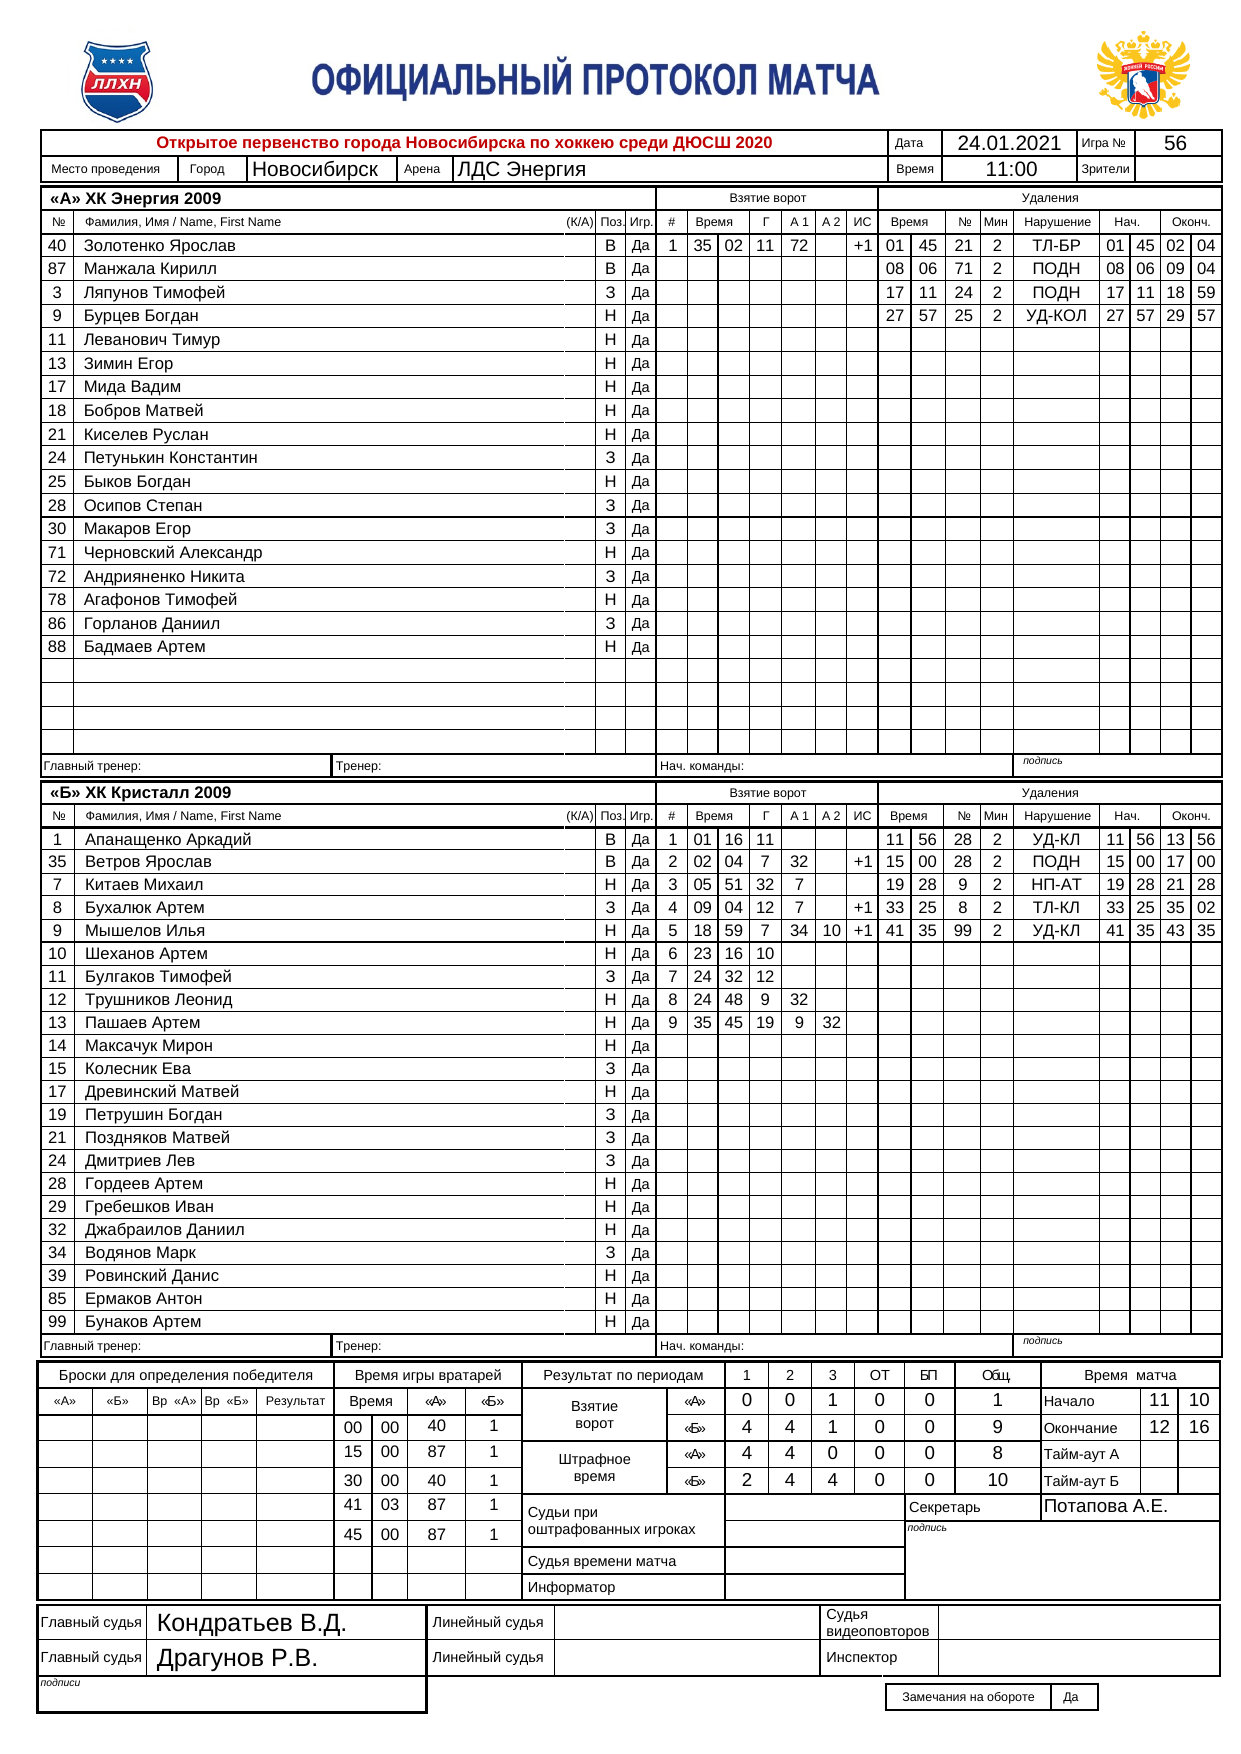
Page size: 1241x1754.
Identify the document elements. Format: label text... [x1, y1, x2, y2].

table_cell Взятие ворот [523, 1389, 666, 1440]
table_cell 0 [905, 1468, 954, 1493]
table_cell [1131, 659, 1160, 682]
table_cell [1100, 707, 1129, 729]
table_cell Манжала Кирилл [74, 257, 564, 280]
table_cell Ветров Ярослав [75, 850, 564, 872]
table_cell [1131, 989, 1160, 1011]
table_cell [148, 1547, 201, 1573]
table_cell 2 [981, 850, 1013, 872]
table_cell 06 [1131, 257, 1160, 280]
table_cell 12 [750, 966, 781, 987]
table_cell [847, 305, 877, 327]
table_cell [1100, 943, 1129, 964]
table_cell [42, 707, 73, 729]
table_cell 2 [981, 829, 1013, 849]
table_cell [148, 1521, 201, 1546]
table_cell 0 [905, 1389, 954, 1413]
table_cell [688, 470, 717, 493]
table_cell [981, 376, 1013, 398]
table_cell [1192, 683, 1221, 706]
table_cell 41 [879, 920, 910, 941]
table_cell 01 [688, 829, 717, 849]
table_cell [657, 636, 687, 658]
table_cell Судьи при оштрафованных игроках [523, 1495, 724, 1546]
table_cell [1161, 1150, 1190, 1172]
table_cell [750, 707, 781, 729]
table_cell 28 [1192, 874, 1221, 895]
table_cell [750, 305, 781, 327]
table_cell Макаров Егор [74, 518, 564, 540]
table_cell Главный тренер: [42, 755, 330, 776]
table_cell [1014, 1173, 1099, 1195]
table_cell [944, 966, 980, 987]
table_cell [1014, 612, 1099, 634]
table_cell А 2 [816, 805, 846, 826]
table_cell [726, 1521, 904, 1546]
table_cell Да [626, 376, 655, 398]
table_cell Древинский Матвей [75, 1081, 564, 1103]
table_cell 23 [688, 943, 717, 964]
table_cell З [596, 518, 625, 540]
table_cell 18 [1161, 281, 1190, 303]
table_cell [688, 494, 717, 516]
table_cell [782, 446, 815, 469]
table_cell [912, 1127, 943, 1149]
table_cell [555, 1606, 819, 1639]
table_cell [657, 1173, 687, 1195]
table_cell [1192, 1173, 1221, 1195]
table_cell 4 [726, 1442, 768, 1467]
table_cell Ермаков Антон [75, 1288, 564, 1310]
table_cell З [596, 565, 625, 587]
table_cell 00 [373, 1521, 407, 1546]
table_cell 01 [1100, 235, 1129, 256]
table_cell [688, 399, 717, 422]
table_cell 1 [466, 1416, 521, 1440]
table_cell Город [179, 157, 246, 181]
table_cell [93, 1521, 147, 1546]
table_cell [1014, 1012, 1099, 1033]
table_cell 04 [719, 850, 749, 872]
table_cell З [596, 446, 625, 469]
table_cell 0 [769, 1389, 811, 1413]
table_cell [912, 588, 945, 611]
table_cell 27 [1100, 305, 1129, 327]
table_cell [1192, 518, 1221, 540]
table_cell [944, 1035, 980, 1057]
table_cell [944, 1196, 980, 1218]
table_cell [719, 1104, 749, 1126]
table_cell Андрияненко Никита [74, 565, 564, 587]
table_cell [1014, 1127, 1099, 1149]
table_cell 1 [812, 1389, 854, 1413]
table_cell 29 [1161, 305, 1190, 327]
table_cell [750, 446, 781, 469]
table_cell [657, 1127, 687, 1149]
table_cell [719, 494, 749, 516]
table_cell [816, 943, 846, 964]
table_cell Да [626, 1012, 655, 1033]
table_cell Н [596, 1288, 625, 1310]
table_cell 11 [1131, 281, 1160, 303]
table_cell [1136, 157, 1221, 181]
table_cell 00 [373, 1441, 407, 1467]
table_cell 88 [42, 636, 73, 658]
table_cell [1131, 1127, 1160, 1149]
table_cell 15 [42, 1058, 74, 1079]
table_cell [596, 683, 625, 706]
table_cell [565, 235, 595, 256]
table_cell Да [626, 470, 655, 493]
table_cell [750, 1127, 781, 1149]
table_cell [912, 989, 943, 1011]
table_cell Время [879, 211, 945, 233]
table_cell [1161, 588, 1190, 611]
table_cell [626, 683, 655, 706]
table_cell [946, 565, 980, 587]
table_cell З [596, 966, 625, 987]
table_cell 35 [912, 920, 943, 941]
table_cell ИС [847, 211, 877, 233]
table_cell Н [596, 920, 625, 941]
table_cell [1161, 352, 1190, 374]
table_cell [879, 1219, 910, 1241]
table_cell 4 [657, 896, 687, 918]
table_cell Булгаков Тимофей [75, 966, 564, 987]
table_cell [74, 683, 564, 706]
table_cell [1192, 989, 1221, 1011]
table_cell [879, 707, 910, 729]
table_cell [1100, 328, 1129, 351]
table_cell 71 [946, 257, 980, 280]
table_cell [688, 281, 717, 303]
table_cell [1161, 943, 1190, 964]
table_cell [847, 636, 877, 658]
table_cell Н [596, 1012, 625, 1033]
table_cell 33 [879, 896, 910, 918]
table_cell Н [596, 376, 625, 398]
table_cell 17 [879, 281, 910, 303]
table_cell [816, 636, 846, 658]
table_cell [1192, 1058, 1221, 1079]
table_cell [782, 541, 815, 564]
table_cell [946, 494, 980, 516]
table_cell [257, 1494, 333, 1520]
table_cell 32 [782, 850, 815, 872]
table_cell НП-АТ [1014, 874, 1099, 895]
table_cell [93, 1574, 147, 1599]
table_cell [1014, 565, 1099, 587]
table_cell 14 [42, 1035, 74, 1057]
table_cell [657, 707, 687, 729]
table_cell Да [626, 305, 655, 327]
table_cell 40 [408, 1468, 465, 1493]
table_cell З [596, 281, 625, 303]
table_cell «А» [39, 1389, 92, 1413]
table_cell [688, 1081, 717, 1103]
table_cell 35 [688, 235, 717, 256]
table_cell [1131, 612, 1160, 634]
table_cell ЛДС Энергия [454, 157, 887, 181]
table_cell [981, 494, 1013, 516]
table_cell Мышелов Илья [75, 920, 564, 941]
table_cell [816, 989, 846, 1011]
table_cell [981, 470, 1013, 493]
table_cell [912, 1265, 943, 1287]
table_header ОТ [855, 1363, 904, 1387]
table_cell [1014, 659, 1099, 682]
table_cell [782, 1173, 815, 1195]
table_cell [816, 588, 846, 611]
table_cell [847, 730, 877, 753]
table_cell [1131, 1150, 1160, 1172]
table_cell 0 [855, 1468, 904, 1493]
table_header 2 [769, 1363, 811, 1387]
table_cell [1014, 683, 1099, 706]
table_cell [847, 1242, 877, 1264]
table_cell [1014, 1104, 1099, 1126]
table_cell [42, 659, 73, 682]
table_cell [879, 423, 910, 445]
table_cell [1131, 1219, 1160, 1241]
table_cell 9 [42, 920, 74, 941]
table_cell Тренер: [333, 1335, 655, 1356]
table_cell Н [596, 470, 625, 493]
table_cell [816, 1127, 846, 1149]
table_cell 2 [657, 850, 687, 872]
table_cell Фамилия, Имя / Name, First Name [74, 211, 565, 233]
table_cell 13 [42, 1012, 74, 1033]
table_cell [555, 1640, 819, 1675]
table_cell 4 [812, 1468, 854, 1493]
table_cell 17 [42, 1081, 74, 1103]
table_cell [816, 1288, 846, 1310]
table_cell [1131, 636, 1160, 658]
table_cell [750, 612, 781, 634]
table_cell [981, 707, 1013, 729]
table_cell 10 [42, 943, 74, 964]
table_cell [750, 328, 781, 351]
table_cell [565, 829, 595, 849]
table_cell [750, 257, 781, 280]
table_cell [1014, 541, 1099, 564]
table_cell [202, 1494, 256, 1520]
table_cell 08 [1100, 257, 1129, 280]
table_cell 87 [408, 1441, 465, 1467]
table_cell 28 [912, 874, 943, 895]
table_cell 10 [816, 920, 846, 941]
table_cell 3 [657, 874, 687, 895]
table_cell Время [688, 211, 749, 233]
table_cell [719, 399, 749, 422]
table_cell 3 [42, 281, 73, 303]
table_cell [981, 1081, 1013, 1103]
table_cell [257, 1468, 333, 1493]
table_cell [719, 1219, 749, 1241]
table_cell [750, 1173, 781, 1195]
table_cell [944, 1242, 980, 1264]
table_cell Да [626, 874, 655, 895]
table_cell [816, 235, 846, 256]
table_cell Джабраилов Даниил [75, 1219, 564, 1241]
table_cell Да [626, 588, 655, 611]
table_cell [565, 518, 595, 540]
table_cell Да [626, 1035, 655, 1057]
table_cell [719, 1242, 749, 1264]
table_cell 57 [1131, 305, 1160, 327]
table_cell (К/А) [565, 805, 595, 826]
table_cell 2 [981, 235, 1013, 256]
table_cell [782, 1311, 815, 1333]
table_cell [719, 612, 749, 634]
table_cell 9 [42, 305, 73, 327]
table_cell [1014, 1035, 1099, 1057]
table_cell [688, 1127, 717, 1149]
table_cell [719, 1150, 749, 1172]
table_cell Петунькин Константин [74, 446, 564, 469]
table_cell 0 [855, 1415, 904, 1440]
table_cell [946, 423, 980, 445]
table_cell [688, 541, 717, 564]
table_cell [981, 659, 1013, 682]
table_cell Да [626, 1242, 655, 1264]
table_cell [1014, 399, 1099, 422]
table_cell [1131, 423, 1160, 445]
table_cell [688, 1288, 717, 1310]
table_cell 9 [944, 874, 980, 895]
table_cell [1141, 1441, 1177, 1467]
table_cell [981, 1035, 1013, 1057]
table_cell [750, 352, 781, 374]
table_cell [879, 1242, 910, 1264]
table_header Броски для определения победителя [39, 1363, 333, 1387]
table_cell 6 [657, 943, 687, 964]
table_cell [1014, 423, 1099, 445]
table_cell [1161, 1173, 1190, 1195]
table_cell Место проведения [42, 157, 177, 181]
table_cell [688, 1058, 717, 1079]
table_cell [944, 1081, 980, 1103]
table_cell [816, 966, 846, 987]
table_cell [1100, 1127, 1129, 1149]
table_cell [657, 423, 687, 445]
table_cell [946, 328, 980, 351]
table_cell [1100, 1035, 1129, 1057]
table_cell [944, 1219, 980, 1241]
table_cell [565, 446, 595, 469]
table_cell [1100, 352, 1129, 374]
table_cell 24 [42, 1150, 74, 1172]
table_cell Гребешков Иван [75, 1196, 564, 1218]
table_cell [847, 829, 877, 849]
table_header Дата [889, 131, 941, 155]
table_cell [1100, 1265, 1129, 1287]
table_cell Да [626, 565, 655, 587]
table_cell [750, 683, 781, 706]
table_cell [1161, 1104, 1190, 1126]
table_cell Нач. команды: [657, 1335, 1012, 1356]
table_cell [719, 1035, 749, 1057]
table_cell Да [626, 446, 655, 469]
table_cell [719, 565, 749, 587]
table_cell № [946, 211, 980, 233]
table_cell 18 [42, 399, 73, 422]
table_cell 32 [719, 966, 749, 987]
table_cell [782, 1127, 815, 1149]
table_cell [657, 281, 687, 303]
table_cell 7 [750, 850, 781, 872]
table_cell [816, 541, 846, 564]
table_cell Дмитриев Лев [75, 1150, 564, 1172]
table_cell [750, 494, 781, 516]
table_cell [1192, 943, 1221, 964]
table_cell 8 [944, 896, 980, 918]
table_cell [946, 588, 980, 611]
table_cell [944, 1288, 980, 1310]
table_cell [719, 1127, 749, 1149]
table_cell [657, 1058, 687, 1079]
table_cell [912, 1012, 943, 1033]
table_cell 19 [42, 1104, 74, 1126]
table_cell [1192, 423, 1221, 445]
table_cell ТЛ-БР [1014, 235, 1099, 256]
table_cell [946, 612, 980, 634]
table_cell [879, 1035, 910, 1057]
table_cell [596, 659, 625, 682]
table_cell [719, 281, 749, 303]
table_cell [565, 1058, 595, 1079]
table_cell [1192, 446, 1221, 469]
table_cell [1192, 1150, 1221, 1172]
table_cell 1 [466, 1521, 521, 1546]
table_cell 30 [335, 1468, 371, 1493]
table_cell [688, 352, 717, 374]
table_cell УД-КЛ [1014, 920, 1099, 941]
table_cell [912, 1219, 943, 1241]
table_cell [912, 541, 945, 564]
table_cell [782, 707, 815, 729]
table_cell 35 [688, 1012, 717, 1033]
table_cell [565, 399, 595, 422]
table_cell «А» [408, 1389, 465, 1413]
table_cell Фамилия, Имя / Name, First Name [75, 805, 565, 826]
table_cell [39, 1441, 92, 1467]
table_cell [688, 1311, 717, 1333]
table_cell [719, 352, 749, 374]
table_cell +1 [847, 235, 877, 256]
table_cell [782, 943, 815, 964]
table_cell подпись [906, 1522, 1219, 1599]
table_cell 25 [1131, 896, 1160, 918]
table_cell [39, 1574, 92, 1599]
table_cell [782, 1242, 815, 1264]
table_cell [1014, 1242, 1099, 1264]
table_cell [879, 636, 910, 658]
table_cell [688, 1150, 717, 1172]
table_cell [750, 588, 781, 611]
table_cell Г [750, 211, 781, 233]
table_cell 15 [1100, 850, 1129, 872]
table_cell [879, 376, 910, 398]
table_cell Главный судья [39, 1606, 146, 1639]
table_cell [782, 1081, 815, 1103]
table_cell 35 [1131, 920, 1160, 941]
table_cell [879, 494, 910, 516]
table_cell [782, 399, 815, 422]
table_header Время матча [1042, 1363, 1219, 1387]
table_cell 11 [750, 829, 781, 849]
table_cell 1 [812, 1415, 854, 1440]
table_cell 28 [1131, 874, 1160, 895]
table_cell [565, 1288, 595, 1310]
table_cell [1192, 1196, 1221, 1218]
table_cell [688, 1173, 717, 1195]
table_cell [912, 376, 945, 398]
table_cell [1014, 376, 1099, 398]
table_cell [847, 423, 877, 445]
table_cell [657, 376, 687, 398]
table_cell [750, 1288, 781, 1310]
table_cell [688, 636, 717, 658]
table_cell [1100, 612, 1129, 634]
table_cell [981, 683, 1013, 706]
table_cell [1192, 565, 1221, 587]
table_cell Н [596, 399, 625, 422]
table_cell [1014, 1058, 1099, 1079]
table_cell [1161, 1242, 1190, 1264]
table_cell 2 [981, 281, 1013, 303]
table_cell 00 [912, 850, 943, 872]
table_cell [657, 612, 687, 634]
table_cell [719, 1173, 749, 1195]
table_cell 2 [981, 896, 1013, 918]
table_cell [879, 966, 910, 987]
table_cell В [596, 829, 625, 849]
table_cell [879, 541, 910, 564]
table_cell [1161, 1196, 1190, 1218]
table_cell Гордеев Артем [75, 1173, 564, 1195]
table_cell [719, 636, 749, 658]
table_cell [42, 730, 73, 753]
table_cell 9 [750, 989, 781, 1011]
table_cell [946, 683, 980, 706]
table_cell [148, 1574, 201, 1599]
table_cell [1014, 636, 1099, 658]
table_cell [1161, 541, 1190, 564]
table_cell [847, 966, 877, 987]
table_cell 15 [335, 1441, 371, 1467]
table_cell [565, 874, 595, 895]
table_cell [688, 565, 717, 587]
table_cell Драгунов Р.В. [147, 1640, 425, 1675]
table_cell [816, 1081, 846, 1103]
table_cell [257, 1574, 333, 1599]
table_cell Да [626, 829, 655, 849]
table_cell [912, 1288, 943, 1310]
table_cell Время [889, 157, 941, 181]
table_cell [879, 612, 910, 634]
table_cell Мида Вадим [74, 376, 564, 398]
table_cell [847, 612, 877, 634]
table_cell [816, 730, 846, 753]
table_cell [565, 730, 595, 753]
table_cell «А» [668, 1389, 724, 1413]
table_cell [1131, 518, 1160, 540]
table_cell [981, 1288, 1013, 1310]
table_cell 34 [42, 1242, 74, 1264]
table_cell 1 [466, 1468, 521, 1493]
table_cell Трушников Леонид [75, 989, 564, 1011]
table_cell Колесник Ева [75, 1058, 564, 1079]
table_cell [782, 565, 815, 587]
table_cell [373, 1547, 407, 1573]
table_cell [1100, 446, 1129, 469]
table_cell [782, 683, 815, 706]
table_cell [912, 1081, 943, 1103]
table_cell 04 [719, 896, 749, 918]
table_cell 0 [905, 1415, 954, 1440]
table_cell 02 [1192, 896, 1221, 918]
table_cell [879, 1058, 910, 1079]
table_cell [688, 446, 717, 469]
table_cell [847, 588, 877, 611]
table_cell Главный тренер: [42, 1335, 330, 1356]
table_cell [1161, 1058, 1190, 1079]
table_cell [816, 1150, 846, 1172]
table_cell [688, 659, 717, 682]
table_cell Нарушение [1014, 805, 1099, 826]
table_cell [1014, 1219, 1099, 1241]
table_cell [816, 281, 846, 303]
table_cell Да [626, 352, 655, 374]
table_cell [847, 494, 877, 516]
table_cell Да [626, 1311, 655, 1333]
table_cell [1100, 376, 1129, 398]
table_cell Поздняков Матвей [75, 1127, 564, 1149]
table_cell [879, 1104, 910, 1126]
table_cell [202, 1416, 256, 1440]
table_cell [750, 281, 781, 303]
table_cell [657, 446, 687, 469]
table_cell [1161, 1288, 1190, 1310]
table_cell 11 [750, 235, 781, 256]
table_cell [657, 659, 687, 682]
table_cell 28 [944, 850, 980, 872]
table_cell 04 [1192, 257, 1221, 280]
table_cell [148, 1468, 201, 1493]
table_cell [912, 399, 945, 422]
table_cell З [596, 1150, 625, 1172]
table_cell [373, 1574, 407, 1599]
table_cell Киселев Руслан [74, 423, 564, 445]
table_cell 25 [912, 896, 943, 918]
table_cell [1014, 352, 1099, 374]
table_cell [1131, 1173, 1160, 1195]
table_cell [879, 565, 910, 587]
table_cell [912, 1242, 943, 1264]
table_cell [1161, 707, 1190, 729]
table_cell [565, 943, 595, 964]
table_cell 16 [719, 829, 749, 849]
table_cell Н [596, 305, 625, 327]
table_header 24.01.2021 [943, 131, 1076, 155]
table_cell Да [626, 1219, 655, 1241]
table_cell [750, 1265, 781, 1287]
table_cell [565, 1012, 595, 1033]
table_cell [750, 565, 781, 587]
table_cell [1179, 1468, 1219, 1493]
table_cell [1014, 470, 1099, 493]
table_cell [847, 352, 877, 374]
table_header Взятие ворот [657, 783, 877, 803]
table_header Удаления [879, 188, 1221, 209]
table_cell [1161, 470, 1190, 493]
table_cell [1014, 518, 1099, 540]
table_cell [847, 989, 877, 1011]
table_cell (К/А) [565, 211, 595, 233]
table_cell 28 [42, 494, 73, 516]
table_cell [782, 281, 815, 303]
table_cell 0 [812, 1442, 854, 1467]
table_cell [912, 659, 945, 682]
table_cell 21 [946, 235, 980, 256]
table_cell 02 [1161, 235, 1190, 256]
table_cell [626, 730, 655, 753]
table_cell [1100, 659, 1129, 682]
table_cell 11 [42, 966, 74, 987]
table_cell [688, 730, 717, 753]
table_cell [1131, 494, 1160, 516]
table_cell [1161, 966, 1190, 987]
table_cell А 1 [782, 805, 815, 826]
table_cell Н [596, 1196, 625, 1218]
table_cell Новосибирск [248, 157, 396, 181]
table_cell [1131, 328, 1160, 351]
table_cell [74, 730, 564, 753]
table_cell [1161, 376, 1190, 398]
table_cell «Б» [93, 1389, 147, 1413]
table_cell 09 [1161, 257, 1190, 280]
table_cell 32 [42, 1219, 74, 1241]
table_cell [257, 1441, 333, 1467]
table_cell [782, 352, 815, 374]
table_cell [1192, 966, 1221, 987]
table_cell [1179, 1441, 1219, 1467]
table_cell 19 [1100, 874, 1129, 895]
table_cell 02 [688, 850, 717, 872]
table_cell Золотенко Ярослав [74, 235, 564, 256]
table_cell [847, 707, 877, 729]
table_cell 10 [750, 943, 781, 964]
table_cell 1 [42, 829, 74, 849]
table_cell 56 [1131, 829, 1160, 849]
table_cell 24 [42, 446, 73, 469]
table_cell [1161, 730, 1190, 753]
table_cell 41 [335, 1494, 371, 1520]
table_cell [719, 659, 749, 682]
table_cell 57 [1192, 305, 1221, 327]
table_cell [1100, 1081, 1129, 1103]
table_cell [688, 376, 717, 398]
table_cell Водянов Марк [75, 1242, 564, 1264]
table_cell Штрафное время [523, 1442, 666, 1493]
table_cell [1131, 730, 1160, 753]
table_cell [879, 1288, 910, 1310]
table_cell [719, 707, 749, 729]
table_cell [847, 874, 877, 895]
table_cell [981, 588, 1013, 611]
table_cell Оконч. [1161, 211, 1221, 233]
table_cell 7 [782, 896, 815, 918]
table_cell А 2 [816, 211, 846, 233]
table_cell [1192, 1311, 1221, 1333]
table_cell [688, 683, 717, 706]
table_cell [912, 683, 945, 706]
table_cell Окончание [1042, 1415, 1140, 1440]
table_cell # [657, 211, 687, 233]
table_cell [782, 1219, 815, 1241]
table_cell [1161, 1012, 1190, 1033]
table_cell [816, 328, 846, 351]
table_cell [565, 850, 595, 872]
table_cell [981, 1265, 1013, 1287]
table_cell 35 [1161, 896, 1190, 918]
table_cell Тренер: [333, 755, 655, 776]
table_cell 00 [1192, 850, 1221, 872]
table_cell Апанащенко Аркадий [75, 829, 564, 849]
table_cell 0 [726, 1389, 768, 1413]
table_cell [847, 1150, 877, 1172]
table_cell 11:00 [943, 157, 1076, 181]
table_cell [847, 659, 877, 682]
table_cell ПОДН [1014, 281, 1099, 303]
table_cell 72 [782, 235, 815, 256]
table_cell [565, 1150, 595, 1172]
table_cell [879, 1150, 910, 1172]
table_cell [879, 1173, 910, 1195]
table_cell [847, 1127, 877, 1149]
table_cell 04 [1192, 235, 1221, 256]
table_cell [946, 376, 980, 398]
table_cell [944, 1265, 980, 1287]
table_cell [688, 612, 717, 634]
table_cell [688, 1196, 717, 1218]
table_cell [847, 1219, 877, 1241]
table_cell [1014, 1265, 1099, 1287]
table_cell [750, 1035, 781, 1057]
table_cell 21 [42, 423, 73, 445]
table_cell [816, 1058, 846, 1079]
table_cell [912, 730, 945, 753]
table_cell [565, 352, 595, 374]
table_cell [726, 1495, 904, 1520]
table_cell Да [626, 281, 655, 303]
table_cell [847, 565, 877, 587]
table_cell Н [596, 874, 625, 895]
table_cell [1100, 1058, 1129, 1079]
table_cell Н [596, 588, 625, 611]
table_cell [719, 1311, 749, 1333]
table_cell 7 [782, 874, 815, 895]
table_cell [1100, 1288, 1129, 1310]
table_cell 43 [1161, 920, 1190, 941]
table_cell Н [596, 636, 625, 658]
table_cell [1100, 541, 1129, 564]
table_cell [912, 1058, 943, 1079]
table_cell [1131, 707, 1160, 729]
table_cell З [596, 1104, 625, 1126]
table_cell Бадмаев Артем [74, 636, 564, 658]
table_cell [750, 376, 781, 398]
table_cell [565, 1242, 595, 1264]
table_cell [657, 730, 687, 753]
table_cell [39, 1416, 92, 1440]
table_cell Главный судья [39, 1640, 146, 1675]
table_cell Бобров Матвей [74, 399, 564, 422]
table_cell [1192, 376, 1221, 398]
table_cell [750, 1311, 781, 1333]
table_cell 71 [42, 541, 73, 564]
table_cell [946, 636, 980, 658]
table_cell [565, 1219, 595, 1241]
table_cell [879, 1127, 910, 1149]
table_cell 86 [42, 612, 73, 634]
table_cell [1131, 541, 1160, 564]
table_cell [912, 1196, 943, 1218]
table_cell 9 [782, 1012, 815, 1033]
table_cell [912, 352, 945, 374]
table_cell [944, 1104, 980, 1126]
table_cell Бунаков Артем [75, 1311, 564, 1333]
table_cell [1100, 1104, 1129, 1126]
table_cell [1161, 399, 1190, 422]
table_cell 7 [42, 874, 74, 895]
table_cell [93, 1416, 147, 1440]
table_cell [816, 829, 846, 849]
table_cell [719, 1081, 749, 1103]
table_cell 2 [981, 305, 1013, 327]
table_cell [1131, 1196, 1160, 1218]
table_cell 25 [42, 470, 73, 493]
table_cell 4 [726, 1415, 768, 1440]
table_cell [816, 257, 846, 280]
table_cell [657, 328, 687, 351]
table_cell [565, 588, 595, 611]
table_cell [912, 966, 943, 987]
table_cell Черновский Александр [74, 541, 564, 564]
table_cell [879, 1265, 910, 1287]
table_cell 24 [946, 281, 980, 303]
table_cell [39, 1468, 92, 1493]
table_cell [847, 328, 877, 351]
table_cell 56 [1192, 829, 1221, 849]
table_cell 24 [688, 989, 717, 1011]
table_cell [1099, 1682, 1220, 1711]
table_cell Н [596, 1173, 625, 1195]
table_cell 00 [1131, 850, 1160, 872]
table_cell Да [626, 850, 655, 872]
table_cell [1131, 1311, 1160, 1333]
table_cell 18 [688, 920, 717, 941]
table_cell Игр. [626, 211, 655, 233]
table_cell [657, 399, 687, 422]
table_cell Осипов Степан [74, 494, 564, 516]
table_cell [816, 305, 846, 327]
table_cell [1131, 1242, 1160, 1264]
table_cell [719, 541, 749, 564]
table_header Игра № [1078, 131, 1134, 155]
table_cell 09 [688, 896, 717, 918]
table_cell [657, 257, 687, 280]
table_cell [202, 1521, 256, 1546]
table_header 1 [726, 1363, 768, 1387]
table_cell Да [626, 1058, 655, 1079]
table_cell [1131, 1058, 1160, 1079]
table_cell Ляпунов Тимофей [74, 281, 564, 303]
table_cell [782, 966, 815, 987]
table_cell [688, 328, 717, 351]
table_cell [879, 1081, 910, 1103]
table_cell З [596, 896, 625, 918]
table_cell [1131, 966, 1160, 987]
table_cell [879, 730, 910, 753]
table_cell [408, 1574, 465, 1599]
table_cell [202, 1468, 256, 1493]
table_cell [946, 518, 980, 540]
table_cell [565, 1127, 595, 1149]
table_cell [847, 518, 877, 540]
table_cell 0 [855, 1442, 904, 1467]
table_cell [782, 1104, 815, 1126]
table_cell [657, 518, 687, 540]
table_cell 99 [42, 1311, 74, 1333]
table_cell [912, 565, 945, 587]
table_cell Информатор [523, 1575, 724, 1599]
table_cell +1 [847, 850, 877, 872]
table_cell [565, 470, 595, 493]
table_cell [944, 1127, 980, 1149]
table_cell [816, 494, 846, 516]
table_cell [981, 1104, 1013, 1126]
table_cell [946, 446, 980, 469]
table_cell [719, 470, 749, 493]
table_cell [1192, 1288, 1221, 1310]
table_cell [944, 989, 980, 1011]
table_cell [1131, 376, 1160, 398]
table_header Результат по периодам [523, 1363, 724, 1387]
table_cell 13 [1161, 829, 1190, 849]
table_cell Да [626, 636, 655, 658]
table_cell [719, 423, 749, 445]
table_cell [816, 1196, 846, 1218]
table_cell [466, 1574, 521, 1599]
table_cell [1014, 1288, 1099, 1310]
table_cell [657, 1288, 687, 1310]
table_cell Тайм-аут А [1042, 1441, 1140, 1467]
table_cell Да [626, 1150, 655, 1172]
table_cell Да [626, 518, 655, 540]
table_cell 45 [1131, 235, 1160, 256]
table_cell [1131, 1035, 1160, 1057]
table_cell [847, 541, 877, 564]
table_cell [719, 588, 749, 611]
table_cell [657, 470, 687, 493]
table_cell [946, 730, 980, 753]
table_cell № [42, 211, 73, 233]
table_cell [944, 1012, 980, 1033]
table_cell [750, 1058, 781, 1079]
table_cell «Б » [466, 1389, 521, 1413]
table_cell подпись [1014, 1335, 1221, 1356]
table_cell [912, 494, 945, 516]
table_cell Да [626, 399, 655, 422]
table_cell [657, 1081, 687, 1103]
table_cell [879, 1196, 910, 1218]
table_cell Бурцев Богдан [74, 305, 564, 327]
table_cell 1 [956, 1389, 1040, 1413]
table_cell 45 [719, 1012, 749, 1033]
table_cell [1192, 730, 1221, 753]
table_cell [816, 470, 846, 493]
table_cell [202, 1441, 256, 1467]
table_cell [565, 1265, 595, 1287]
table_cell [1192, 1127, 1221, 1149]
table_cell [782, 494, 815, 516]
table_cell [1192, 328, 1221, 351]
table_cell Н [596, 943, 625, 964]
table_cell [1100, 470, 1129, 493]
table_cell 40 [408, 1416, 465, 1440]
table_cell [39, 1547, 92, 1573]
table_cell [816, 518, 846, 540]
table_cell [981, 352, 1013, 374]
table_cell [879, 446, 910, 469]
table_cell [1131, 1265, 1160, 1287]
table_cell [1131, 352, 1160, 374]
table_cell 5 [657, 920, 687, 941]
table_cell [719, 1196, 749, 1218]
table_cell [981, 989, 1013, 1011]
table_cell [1100, 399, 1129, 422]
table_cell 33 [1100, 896, 1129, 918]
table_cell [816, 1242, 846, 1264]
table_cell [847, 943, 877, 964]
table_cell [719, 683, 749, 706]
table_cell [816, 874, 846, 895]
table_cell 1 [657, 235, 687, 256]
table_cell [1161, 1081, 1190, 1103]
table_cell [1014, 989, 1099, 1011]
table_cell [1100, 518, 1129, 540]
table_cell [1161, 518, 1190, 540]
table_cell [93, 1547, 147, 1573]
table_cell [1100, 1311, 1129, 1333]
table_cell [981, 423, 1013, 445]
table_cell 12 [42, 989, 74, 1011]
table_cell [912, 518, 945, 540]
table_cell [981, 399, 1013, 422]
table_cell 4 [769, 1415, 811, 1440]
table_cell [816, 612, 846, 634]
table_cell [1161, 565, 1190, 587]
table_cell Н [596, 423, 625, 445]
table_cell [750, 730, 781, 753]
table_cell [719, 328, 749, 351]
table_cell [816, 399, 846, 422]
table_cell [1014, 1081, 1099, 1103]
table_cell Да [626, 1265, 655, 1287]
table_cell Линейный судья [428, 1606, 554, 1639]
table_cell [1192, 588, 1221, 611]
table_cell [946, 470, 980, 493]
table_cell [1161, 423, 1190, 445]
table_cell [657, 541, 687, 564]
table_cell Потапова А.Е. [1042, 1495, 1219, 1520]
table_cell [688, 423, 717, 445]
table_cell [565, 920, 595, 941]
table_cell 12 [1141, 1415, 1177, 1440]
table_cell Н [596, 1311, 625, 1333]
table_cell [1100, 1173, 1129, 1195]
table_cell 35 [1192, 920, 1221, 941]
table_cell [782, 328, 815, 351]
table_cell [981, 730, 1013, 753]
table_cell Зимин Егор [74, 352, 564, 374]
table_cell Зрители [1078, 157, 1134, 181]
table_cell [912, 1173, 943, 1195]
table_cell [39, 1494, 92, 1520]
table_cell [626, 707, 655, 729]
table_cell [1100, 423, 1129, 445]
table_cell [719, 376, 749, 398]
table_cell 9 [956, 1415, 1040, 1440]
table_cell [657, 1104, 687, 1126]
table_cell [816, 376, 846, 398]
table_cell [1192, 707, 1221, 729]
table_cell [782, 376, 815, 398]
table_cell [750, 470, 781, 493]
table_cell [750, 1219, 781, 1241]
table_cell [879, 399, 910, 422]
table_cell [1161, 612, 1190, 634]
table_cell [847, 1288, 877, 1310]
table_cell 17 [1100, 281, 1129, 303]
table_cell [565, 1196, 595, 1218]
table_cell [912, 1104, 943, 1126]
table_cell [596, 730, 625, 753]
table_cell [1100, 1242, 1129, 1264]
table_cell [912, 328, 945, 351]
table_cell [816, 352, 846, 374]
table_cell [1014, 494, 1099, 516]
table_cell Да [626, 494, 655, 516]
table_cell [1100, 1196, 1129, 1218]
picture [5, 28, 1197, 129]
table_cell 99 [944, 920, 980, 941]
table_cell [1161, 1265, 1190, 1287]
table_cell [944, 1058, 980, 1079]
table_cell [847, 1012, 877, 1033]
table_cell 16 [1179, 1415, 1219, 1440]
table_cell 00 [373, 1468, 407, 1493]
table_cell [750, 1104, 781, 1126]
table_cell [565, 1311, 595, 1333]
table_cell Нач. команды: [657, 755, 1012, 776]
table_cell [816, 896, 846, 918]
table_cell Вр «А» [148, 1389, 201, 1413]
table_cell В [596, 257, 625, 280]
table_cell [1192, 541, 1221, 564]
table_cell Мин [981, 805, 1013, 826]
table_cell Н [596, 1265, 625, 1287]
table_cell [782, 1150, 815, 1172]
table_cell [1100, 989, 1129, 1011]
table_cell [1131, 470, 1160, 493]
table_cell [816, 1311, 846, 1333]
table_cell [912, 446, 945, 469]
table_cell Да [626, 423, 655, 445]
table_cell [688, 257, 717, 280]
table_cell 59 [1192, 281, 1221, 303]
table_cell [1192, 1219, 1221, 1241]
table_cell [912, 1035, 943, 1057]
table_cell Судья видеоповторов [821, 1606, 938, 1639]
table_cell [1131, 565, 1160, 587]
table_cell [847, 1196, 877, 1218]
table_cell Н [596, 328, 625, 351]
table_cell 28 [42, 1173, 74, 1195]
table_cell [719, 730, 749, 753]
table_cell ИС [847, 805, 877, 826]
table_cell Нач. [1100, 211, 1160, 233]
table_cell Н [596, 352, 625, 374]
table_cell [981, 328, 1013, 351]
table_cell [1192, 1012, 1221, 1033]
table_cell Да [626, 989, 655, 1011]
table_cell [1161, 989, 1190, 1011]
table_cell 0 [905, 1442, 954, 1467]
table_cell [657, 352, 687, 374]
table_cell 35 [42, 850, 74, 872]
table_cell [847, 281, 877, 303]
table_cell З [596, 612, 625, 634]
table_cell [657, 1265, 687, 1287]
table_cell [1100, 1012, 1129, 1033]
table_cell Арена [398, 157, 452, 181]
table_cell [1161, 328, 1190, 351]
table_cell [565, 281, 595, 303]
table_cell 27 [879, 305, 910, 327]
table_cell З [596, 494, 625, 516]
table_cell [1192, 659, 1221, 682]
table_cell № [42, 805, 74, 826]
table_cell [981, 565, 1013, 587]
table_cell [1014, 943, 1099, 964]
table_cell «А» [668, 1442, 724, 1467]
table_cell Время [335, 1389, 407, 1413]
table_cell 01 [879, 235, 910, 256]
table_cell 45 [335, 1521, 371, 1546]
table_cell [1131, 1288, 1160, 1310]
table_cell [816, 1265, 846, 1287]
table_cell [912, 1150, 943, 1172]
table_cell Н [596, 1035, 625, 1057]
table_cell [750, 1081, 781, 1103]
table_cell Да [626, 1081, 655, 1103]
table_cell [688, 1265, 717, 1287]
table_header 56 [1136, 131, 1221, 155]
table_cell [847, 470, 877, 493]
table_cell [1100, 636, 1129, 658]
table_cell 87 [408, 1521, 465, 1546]
table_cell [782, 588, 815, 611]
table_cell 29 [42, 1196, 74, 1218]
table_cell [750, 541, 781, 564]
table_cell [1014, 966, 1099, 987]
table_cell [981, 1012, 1013, 1033]
table_cell [912, 1311, 943, 1333]
table_cell [946, 707, 980, 729]
table_cell [782, 659, 815, 682]
table_cell [565, 636, 595, 658]
table_cell [657, 1219, 687, 1241]
table_cell 1 [466, 1494, 521, 1520]
table_cell [1131, 943, 1160, 964]
table_cell [726, 1548, 904, 1573]
table_cell Да [626, 328, 655, 351]
table_cell Поз. [596, 805, 625, 826]
table_cell [1100, 683, 1129, 706]
table_cell [912, 612, 945, 634]
table_cell [816, 683, 846, 706]
table_cell 16 [719, 943, 749, 964]
table_cell [726, 1575, 904, 1599]
table_cell [148, 1416, 201, 1440]
table_cell [1100, 588, 1129, 611]
table_cell [657, 565, 687, 587]
table_cell [1161, 636, 1190, 658]
table_cell Да [626, 257, 655, 280]
table_cell Да [626, 235, 655, 256]
table_cell [981, 1242, 1013, 1264]
table_cell Агафонов Тимофей [74, 588, 564, 611]
table_cell [879, 1311, 910, 1333]
table_cell 11 [1100, 829, 1129, 849]
table_cell [657, 588, 687, 611]
table_cell [719, 257, 749, 280]
table_cell [782, 612, 815, 634]
table_cell УД-КОЛ [1014, 305, 1099, 327]
table_cell Поз. [596, 211, 625, 233]
table_cell Нарушение [1014, 211, 1099, 233]
table_cell Да [626, 1127, 655, 1149]
table_cell Судья времени матча [523, 1548, 724, 1573]
table_cell [912, 423, 945, 445]
table_cell [42, 683, 73, 706]
table_header «Б» ХК Кристалл 2009 [42, 783, 655, 803]
table_cell 19 [879, 874, 910, 895]
table_cell 17 [42, 376, 73, 398]
table_cell [879, 989, 910, 1011]
table_cell 7 [657, 966, 687, 987]
table_cell [74, 707, 564, 729]
table_cell [1161, 1219, 1190, 1241]
table_cell [750, 399, 781, 422]
table_cell [719, 1288, 749, 1310]
table_cell [782, 1196, 815, 1218]
table_cell Пашаев Артем [75, 1012, 564, 1033]
table_cell [750, 636, 781, 658]
table_cell [1014, 1311, 1099, 1333]
table_cell [202, 1547, 256, 1573]
table_cell [939, 1606, 1219, 1639]
table_cell [816, 1104, 846, 1126]
table_cell З [596, 1058, 625, 1079]
table_cell 06 [912, 257, 945, 280]
table_cell Секретарь [906, 1495, 1040, 1520]
table_cell [946, 352, 980, 374]
table_cell [816, 707, 846, 729]
table_cell [1161, 1127, 1190, 1149]
table_cell [782, 423, 815, 445]
table_cell Леванович Тимур [74, 328, 564, 351]
table_cell [816, 659, 846, 682]
table_cell [981, 636, 1013, 658]
table_cell 78 [42, 588, 73, 611]
table_cell [39, 1521, 92, 1546]
table_cell Да [626, 896, 655, 918]
table_header «А» ХК Энергия 2009 [42, 188, 655, 209]
table_cell [1192, 612, 1221, 634]
table_cell Да [626, 920, 655, 941]
table_header Взятие ворот [657, 188, 877, 209]
table_cell [782, 1265, 815, 1287]
table_cell [1161, 1311, 1190, 1333]
table_cell 4 [769, 1442, 811, 1467]
table_cell [335, 1547, 371, 1573]
table_cell 32 [750, 874, 781, 895]
table_cell 8 [956, 1442, 1040, 1467]
table_cell Г [750, 805, 781, 826]
table_cell 2 [981, 920, 1013, 941]
table_cell Да [626, 966, 655, 987]
table_cell [688, 1035, 717, 1057]
table_cell 4 [769, 1468, 811, 1493]
table_cell [847, 399, 877, 422]
table_cell [879, 518, 910, 540]
table_cell 2 [981, 874, 1013, 895]
table_cell [565, 1104, 595, 1126]
table_cell [1192, 636, 1221, 658]
table_cell [565, 683, 595, 706]
table_cell 00 [335, 1416, 371, 1440]
table_cell [847, 1104, 877, 1126]
table_cell 87 [42, 257, 73, 280]
table_cell 0 [855, 1389, 904, 1413]
table_cell 8 [657, 989, 687, 1011]
table_cell 72 [42, 565, 73, 587]
table_cell [565, 659, 595, 682]
table_cell [847, 1311, 877, 1333]
table_header Замечания на обороте [887, 1685, 1050, 1709]
table_cell [565, 494, 595, 516]
table_cell 59 [719, 920, 749, 941]
table_cell 11 [912, 281, 945, 303]
table_cell [657, 1150, 687, 1172]
table_cell ПОДН [1014, 850, 1099, 872]
table_cell [879, 943, 910, 964]
table_cell [750, 1242, 781, 1264]
table_cell [981, 541, 1013, 564]
table_cell 51 [719, 874, 749, 895]
table_cell Н [596, 541, 625, 564]
table_cell Н [596, 989, 625, 1011]
table_cell Да [626, 1173, 655, 1195]
table_cell [1192, 1035, 1221, 1057]
table_cell [657, 1035, 687, 1057]
table_cell 28 [944, 829, 980, 849]
table_cell [981, 1058, 1013, 1079]
table_cell [688, 588, 717, 611]
table_cell [565, 1081, 595, 1103]
table_cell Китаев Михаил [75, 874, 564, 895]
table_cell 11 [42, 328, 73, 351]
table_cell 45 [912, 235, 945, 256]
table_cell Инспектор [821, 1640, 938, 1675]
table_cell 08 [879, 257, 910, 280]
table_cell [1100, 1219, 1129, 1241]
table_cell [1161, 446, 1190, 469]
table_cell [719, 1265, 749, 1287]
table_cell [944, 1311, 980, 1333]
table_cell 8 [42, 896, 74, 918]
table_cell [816, 850, 846, 872]
table_cell 1 [657, 829, 687, 849]
table_cell [719, 446, 749, 469]
table_cell [1131, 588, 1160, 611]
table_cell [782, 470, 815, 493]
table_cell [93, 1441, 147, 1467]
table_cell 15 [879, 850, 910, 872]
table_cell [782, 1288, 815, 1310]
table_cell ТЛ-КЛ [1014, 896, 1099, 918]
table_cell Мин [981, 211, 1013, 233]
table_cell [1100, 494, 1129, 516]
table_cell Н [596, 1081, 625, 1103]
table_cell Петрушин Богдан [75, 1104, 564, 1126]
table_cell [946, 541, 980, 564]
table_cell 19 [750, 1012, 781, 1033]
table_cell [1131, 1081, 1160, 1103]
table_cell Да [626, 541, 655, 564]
table_cell [879, 659, 910, 682]
table_header Время игры вратарей [335, 1363, 521, 1387]
table_cell [657, 1242, 687, 1264]
table_cell «Б» [668, 1415, 724, 1440]
table_cell 57 [912, 305, 945, 327]
table_cell [1014, 730, 1099, 753]
table_cell [879, 683, 910, 706]
table_cell [93, 1468, 147, 1493]
table_cell А 1 [782, 211, 815, 233]
table_cell [657, 683, 687, 706]
table_cell [565, 966, 595, 987]
table_cell [565, 1173, 595, 1195]
table_cell 34 [782, 920, 815, 941]
table_cell [565, 541, 595, 564]
table_cell Да [626, 1288, 655, 1310]
table_cell Начало [1042, 1389, 1140, 1413]
table_cell 39 [42, 1265, 74, 1287]
table_cell [879, 352, 910, 374]
table_cell [565, 896, 595, 918]
table_cell 10 [956, 1468, 1040, 1493]
table_cell Да [626, 943, 655, 964]
table_cell [1014, 588, 1099, 611]
table_cell [912, 943, 943, 964]
table_cell В [596, 235, 625, 256]
table_cell 32 [816, 1012, 846, 1033]
table_cell [782, 257, 815, 280]
table_cell [939, 1640, 1219, 1675]
table_cell [847, 1173, 877, 1195]
table_cell [782, 730, 815, 753]
table_cell [565, 707, 595, 729]
table_cell [1131, 683, 1160, 706]
table_cell [74, 659, 564, 682]
table_cell [750, 423, 781, 445]
table_cell [257, 1416, 333, 1440]
table_cell [879, 470, 910, 493]
table_cell 48 [719, 989, 749, 1011]
table_header Да [1052, 1685, 1097, 1709]
table_cell [1192, 1242, 1221, 1264]
table_cell [1192, 1081, 1221, 1103]
table_cell [946, 399, 980, 422]
table_cell [626, 659, 655, 682]
table_cell [847, 683, 877, 706]
table_cell 1 [466, 1441, 521, 1467]
table_cell Время [688, 805, 749, 826]
table_cell [1161, 683, 1190, 706]
table_cell [750, 1150, 781, 1172]
table_cell Да [626, 612, 655, 634]
table_cell [596, 707, 625, 729]
table_cell № [944, 805, 980, 826]
table_header Удаления [879, 783, 1221, 803]
table_cell 12 [750, 896, 781, 918]
table_cell [1131, 446, 1160, 469]
table_cell [981, 1196, 1013, 1218]
table_cell В [596, 850, 625, 872]
table_cell Линейный судья [428, 1640, 554, 1675]
table_cell [1131, 1104, 1160, 1126]
table_cell [816, 1173, 846, 1195]
table_cell [719, 1058, 749, 1079]
table_cell Быков Богдан [74, 470, 564, 493]
table_cell [93, 1494, 147, 1520]
table_cell «Б» [668, 1468, 724, 1493]
table_cell [1100, 565, 1129, 587]
table_cell Да [626, 1196, 655, 1218]
table_cell Максачук Мирон [75, 1035, 564, 1057]
table_cell [1131, 1012, 1160, 1033]
table_cell Нач. [1100, 805, 1160, 826]
table_cell [847, 1035, 877, 1057]
table_cell [428, 1677, 882, 1711]
table_cell Время [879, 805, 943, 826]
table_cell Н [596, 1219, 625, 1241]
table_cell 03 [373, 1494, 407, 1520]
table_cell [912, 707, 945, 729]
table_cell 2 [726, 1468, 768, 1493]
table_cell [816, 1035, 846, 1057]
table_cell +1 [847, 896, 877, 918]
table_cell [1141, 1468, 1177, 1493]
table_cell +1 [847, 920, 877, 941]
table_cell 56 [912, 829, 943, 849]
table_cell [1014, 328, 1099, 351]
table_cell [946, 659, 980, 682]
table_cell [750, 518, 781, 540]
table_cell [1014, 446, 1099, 469]
table_cell Кондратьев В.Д. [147, 1606, 425, 1639]
table_cell [148, 1441, 201, 1467]
table_cell [816, 1219, 846, 1241]
table_cell ПОДН [1014, 257, 1099, 280]
table_cell [782, 1035, 815, 1057]
table_cell [719, 305, 749, 327]
table_cell [148, 1494, 201, 1520]
table_cell Ровинский Данис [75, 1265, 564, 1287]
table_cell Да [626, 1104, 655, 1126]
table_cell 30 [42, 518, 73, 540]
table_header Общ. [956, 1363, 1040, 1387]
table_cell [1161, 659, 1190, 682]
table_cell Игр. [626, 805, 655, 826]
table_cell подпись [1014, 755, 1221, 776]
table_cell Оконч. [1161, 805, 1221, 826]
table_cell [1014, 1150, 1099, 1172]
table_cell [782, 1058, 815, 1079]
table_cell [847, 446, 877, 469]
table_cell [565, 565, 595, 587]
table_cell [688, 305, 717, 327]
table_cell [565, 989, 595, 1011]
table_cell подписи [39, 1677, 425, 1711]
table_header БП [905, 1363, 954, 1387]
table_cell [816, 423, 846, 445]
table_cell [657, 1196, 687, 1218]
table_cell 9 [657, 1012, 687, 1033]
table_cell [750, 659, 781, 682]
table_cell [1192, 352, 1221, 374]
table_cell [847, 1058, 877, 1079]
table_header Открытое первенство города Новосибирска по хоккею среди ДЮСШ 2020 [42, 131, 887, 155]
table_cell [1131, 399, 1160, 422]
table_cell [782, 518, 815, 540]
table_cell [912, 470, 945, 493]
table_cell [1192, 399, 1221, 422]
table_cell [944, 1173, 980, 1195]
table_cell 41 [1100, 920, 1129, 941]
table_cell [816, 446, 846, 469]
table_cell [847, 1265, 877, 1287]
table_cell [1014, 707, 1099, 729]
table_cell [565, 423, 595, 445]
table_cell [1014, 1196, 1099, 1218]
table_cell [816, 565, 846, 587]
table_cell 40 [42, 235, 73, 256]
table_cell [879, 328, 910, 351]
table_cell 87 [408, 1494, 465, 1520]
table_cell [981, 612, 1013, 634]
table_cell [1100, 966, 1129, 987]
table_cell [688, 1219, 717, 1241]
table_cell [782, 829, 815, 849]
table_cell [981, 518, 1013, 540]
table_cell [565, 305, 595, 327]
table_cell [565, 328, 595, 351]
table_cell [257, 1547, 333, 1573]
table_cell [981, 1219, 1013, 1241]
table_cell [981, 1173, 1013, 1195]
table_cell [1100, 1150, 1129, 1172]
table_cell [944, 1150, 980, 1172]
table_cell [688, 518, 717, 540]
table_cell [1161, 494, 1190, 516]
table_cell 00 [373, 1416, 407, 1440]
table_cell 32 [782, 989, 815, 1011]
table_cell 17 [1161, 850, 1190, 872]
table_cell 25 [946, 305, 980, 327]
table_cell Бухалюк Артем [75, 896, 564, 918]
table_cell [782, 636, 815, 658]
table_header 3 [812, 1363, 854, 1387]
table_cell [408, 1547, 465, 1573]
table_cell [879, 1012, 910, 1033]
table_cell 21 [1161, 874, 1190, 895]
table_cell УД-КЛ [1014, 829, 1099, 849]
table_cell [1161, 1035, 1190, 1057]
table_cell [912, 636, 945, 658]
table_cell Тайм-аут Б [1042, 1468, 1140, 1493]
table_cell [688, 1104, 717, 1126]
table_cell 24 [688, 966, 717, 987]
table_cell [847, 376, 877, 398]
table_cell [981, 966, 1013, 987]
table_cell [981, 1127, 1013, 1149]
table_cell [1192, 494, 1221, 516]
table_cell 85 [42, 1288, 74, 1310]
table_cell Вр «Б» [202, 1389, 256, 1413]
table_cell [981, 1311, 1013, 1333]
table_cell 21 [42, 1127, 74, 1149]
table_cell [847, 257, 877, 280]
table_cell [1192, 1104, 1221, 1126]
table_cell Шеханов Артем [75, 943, 564, 964]
table_cell [879, 588, 910, 611]
table_cell # [657, 805, 687, 826]
table_cell Горланов Даниил [74, 612, 564, 634]
table_cell [657, 1311, 687, 1333]
table_cell [257, 1521, 333, 1546]
table_cell Результат [257, 1389, 333, 1413]
table_cell [1192, 1265, 1221, 1287]
table_cell [657, 305, 687, 327]
table_cell [981, 446, 1013, 469]
table_cell З [596, 1242, 625, 1264]
table_cell [883, 1677, 1220, 1681]
table_cell [1100, 730, 1129, 753]
table_cell З [596, 1127, 625, 1149]
table_cell 11 [1141, 1389, 1177, 1413]
table_cell 05 [688, 874, 717, 895]
table_cell [847, 1081, 877, 1103]
table_cell [782, 305, 815, 327]
table_cell [565, 257, 595, 280]
table_cell 7 [750, 920, 781, 941]
table_cell 02 [719, 235, 749, 256]
table_cell [1192, 470, 1221, 493]
table_cell [657, 494, 687, 516]
table_cell 13 [42, 352, 73, 374]
table_cell 11 [879, 829, 910, 849]
table_cell [565, 376, 595, 398]
table_cell 10 [1179, 1389, 1219, 1413]
table_cell [202, 1574, 256, 1599]
table_cell [466, 1547, 521, 1573]
table_cell [981, 1150, 1013, 1172]
table_cell [565, 1035, 595, 1057]
table_cell 2 [981, 257, 1013, 280]
table_cell [944, 943, 980, 964]
table_cell [335, 1574, 371, 1599]
table_cell [688, 707, 717, 729]
table_cell [565, 612, 595, 634]
table_cell [688, 1242, 717, 1264]
table_cell [719, 518, 749, 540]
table_cell [981, 943, 1013, 964]
table_cell [750, 1196, 781, 1218]
